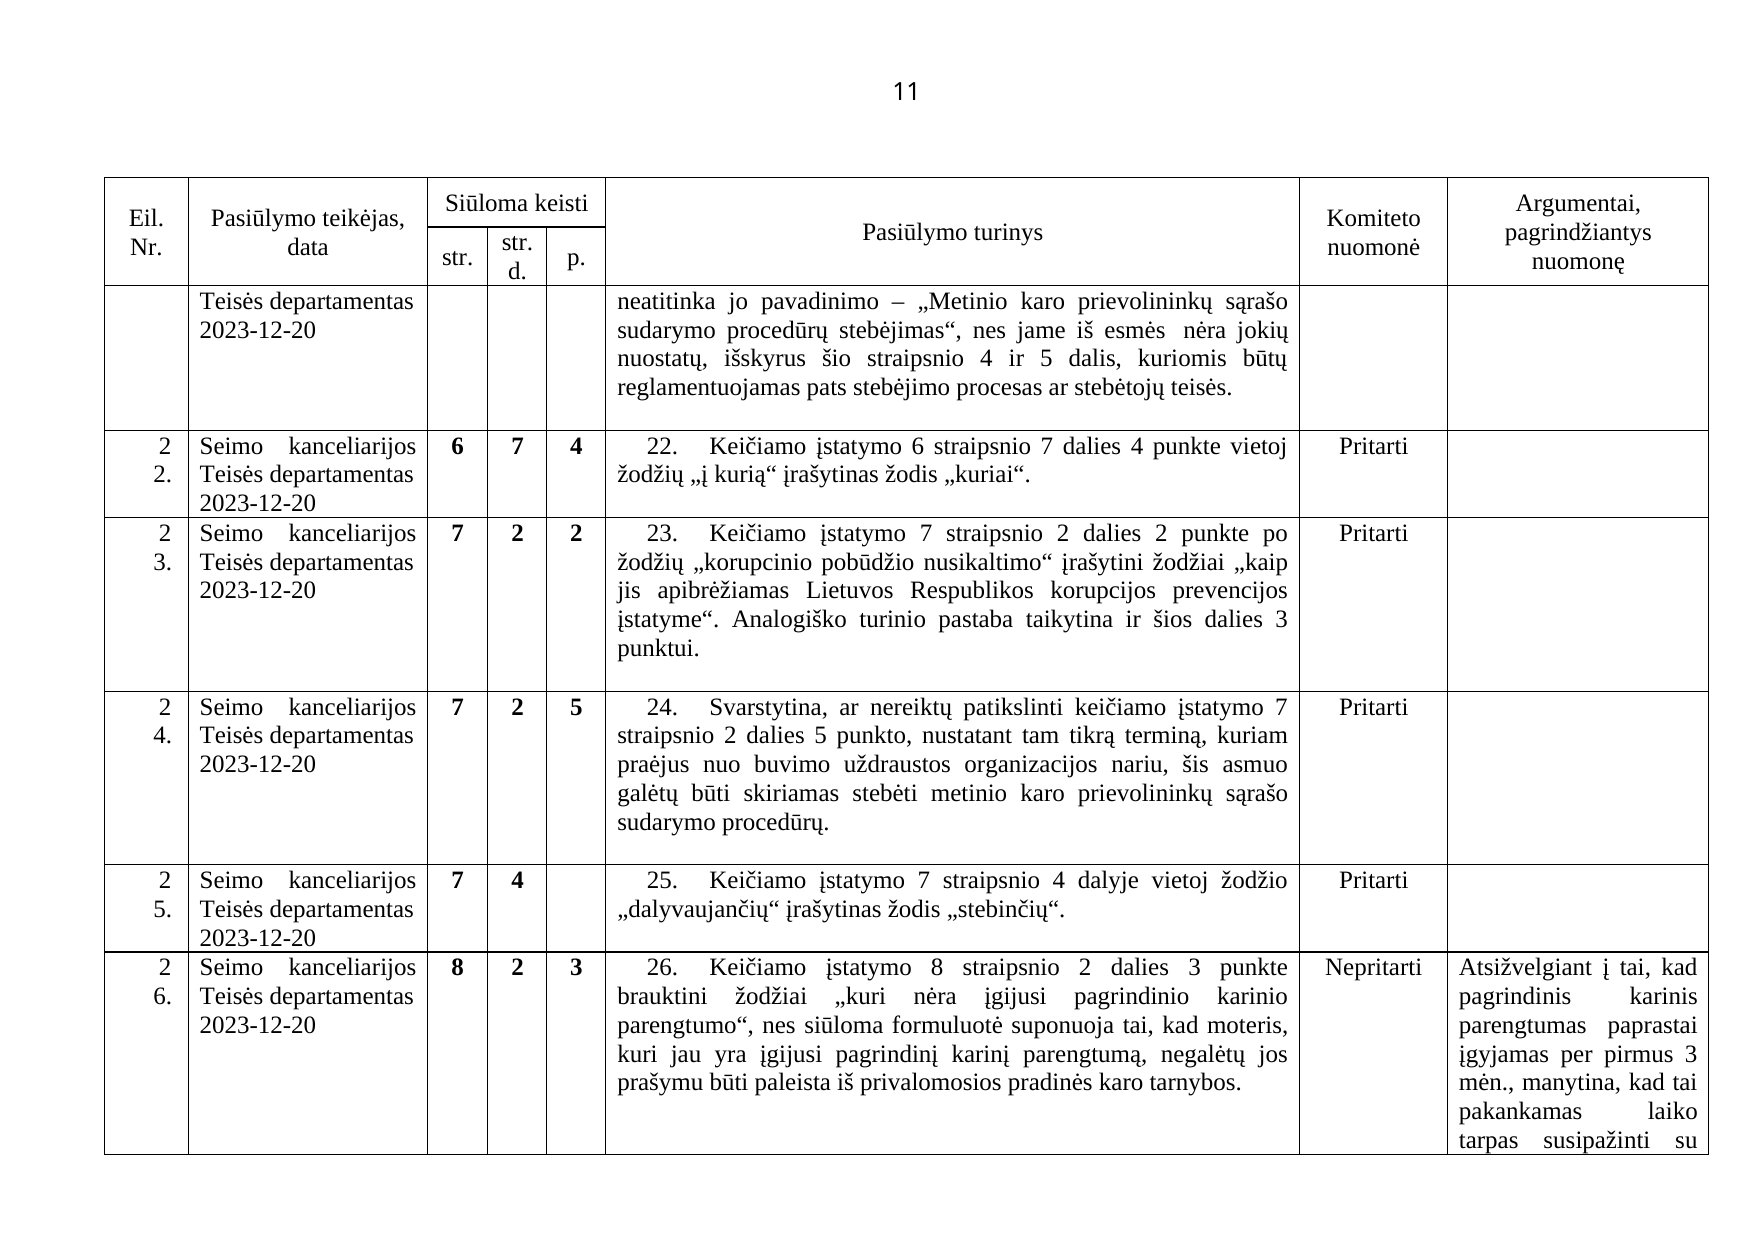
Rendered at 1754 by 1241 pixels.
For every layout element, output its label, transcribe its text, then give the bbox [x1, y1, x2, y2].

table_cell 3 [547, 953, 605, 1154]
table_cell [105, 431, 188, 517]
table_cell Atsižvelgiant į tai, kad pagrindinis karinis parengtumas paprastai įgyjamas per pirmus 3 mėn., manytina, kad tai pakankamas laiko tarpas susipažinti su [1448, 953, 1708, 1154]
table_cell 2 [488, 692, 546, 864]
table_header Pasiūlymo turinys [606, 178, 1299, 285]
table_cell [1448, 692, 1708, 864]
table_cell str. d. [488, 228, 546, 285]
table_cell p. [547, 228, 605, 285]
table_cell 7 [428, 692, 487, 864]
table_cell [105, 692, 188, 864]
table_cell Pritarti [1300, 431, 1447, 517]
table_cell 6 [428, 431, 487, 517]
table_cell [1448, 518, 1708, 691]
table_cell [105, 286, 188, 430]
table_cell 7 [428, 518, 487, 691]
table_header Argumentai, pagrindžiantys nuomonę [1448, 178, 1708, 285]
table_cell 7 [428, 865, 487, 951]
table_cell 4 [547, 431, 605, 517]
table_cell 24. Svarstytina, ar nereiktų patikslinti keičiamo įstatymo 7 straipsnio 2 dalies 5 punkto, nustatant tam tikrą terminą, kuriam praėjus nuo buvimo uždraustos organizacijos nariu, šis asmuo galėtų būti skiriamas stebėti metinio karo prievolininkų sąrašo sudarymo procedūrų. [606, 692, 1299, 864]
table_cell neatitinka jo pavadinimo – „Metinio karo prievolininkų sąrašo sudarymo procedūrų stebėjimas“, nes jame iš esmės nėra jokių nuostatų, išskyrus šio straipsnio 4 ir 5 dalis, kuriomis būtų reglamentuojamas pats stebėjimo procesas ar stebėtojų teisės. [606, 286, 1299, 430]
table_cell 2 [547, 518, 605, 691]
table_cell 2 [488, 518, 546, 691]
table_cell 26. Keičiamo įstatymo 8 straipsnio 2 dalies 3 punkte brauktini žodžiai „kuri nėra įgijusi pagrindinio karinio parengtumo“, nes siūloma formuluotė suponuoja tai, kad moteris, kuri jau yra įgijusi pagrindinį karinį parengtumą, negalėtų jos prašymu būti paleista iš privalomosios pradinės karo tarnybos. [606, 953, 1299, 1154]
table_cell Pritarti [1300, 692, 1447, 864]
table_cell [488, 286, 546, 430]
table_cell 4 [488, 865, 546, 951]
table_cell [1448, 286, 1708, 430]
table_cell 2 [488, 953, 546, 1154]
table_header Komiteto nuomonė [1300, 178, 1447, 285]
table_cell Seimo kanceliarijos Teisės departamentas 2023-12-20 [189, 431, 427, 517]
table_cell [105, 518, 188, 691]
table_cell [105, 953, 188, 1154]
table_cell 8 [428, 953, 487, 1154]
table_cell Pritarti [1300, 865, 1447, 951]
table_cell [547, 865, 605, 951]
table_cell Seimo kanceliarijos Teisės departamentas 2023-12-20 [189, 865, 427, 951]
table_header Siūloma keisti [428, 178, 605, 226]
table_cell Seimo kanceliarijos Teisės departamentas 2023-12-20 [189, 953, 427, 1154]
table_cell [105, 865, 188, 951]
table_cell [547, 286, 605, 430]
table_cell [1448, 431, 1708, 517]
table_cell 25. Keičiamo įstatymo 7 straipsnio 4 dalyje vietoj žodžio „dalyvaujančių“ įrašytinas žodis „stebinčių“. [606, 865, 1299, 951]
table_cell 22. Keičiamo įstatymo 6 straipsnio 7 dalies 4 punkte vietoj žodžių „į kurią“ įrašytinas žodis „kuriai“. [606, 431, 1299, 517]
table_cell Teisės departamentas 2023-12-20 [189, 286, 427, 430]
table_cell 23. Keičiamo įstatymo 7 straipsnio 2 dalies 2 punkte po žodžių „korupcinio pobūdžio nusikaltimo“ įrašytini žodžiai „kaip jis apibrėžiamas Lietuvos Respublikos korupcijos prevencijos įstatyme“. Analogiško turinio pastaba taikytina ir šios dalies 3 punktui. [606, 518, 1299, 691]
table_cell [1300, 286, 1447, 430]
table_header Eil. Nr. [105, 178, 188, 285]
table_cell Nepritarti [1300, 953, 1447, 1154]
table_cell str. [428, 228, 487, 285]
table_cell Pritarti [1300, 518, 1447, 691]
table_cell Seimo kanceliarijos Teisės departamentas 2023-12-20 [189, 692, 427, 864]
table_cell Seimo kanceliarijos Teisės departamentas 2023-12-20 [189, 518, 427, 691]
table_cell 7 [488, 431, 546, 517]
table_cell [1448, 865, 1708, 951]
table_header Pasiūlymo teikėjas, data [189, 178, 427, 285]
table_cell 5 [547, 692, 605, 864]
table_cell [428, 286, 487, 430]
